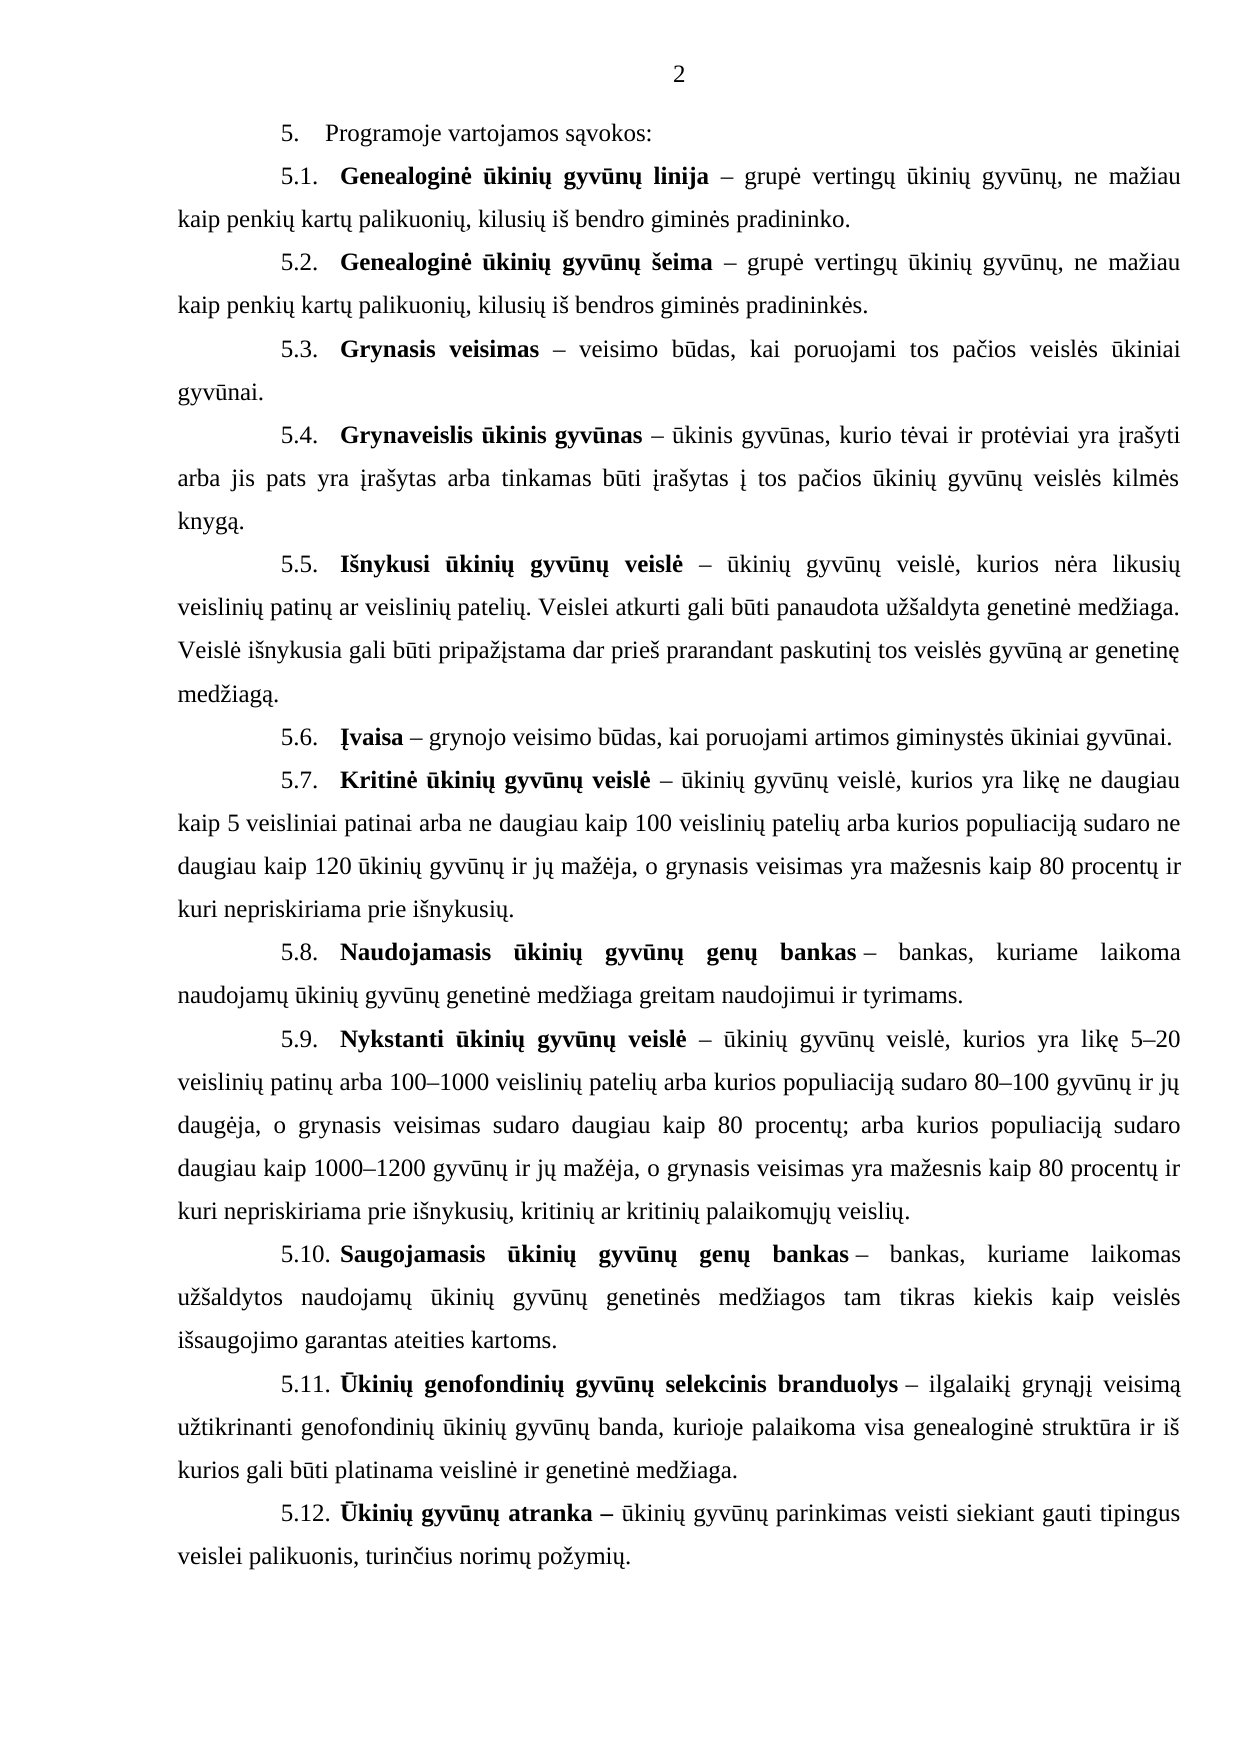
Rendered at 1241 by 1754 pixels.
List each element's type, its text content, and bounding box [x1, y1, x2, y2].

text 5.10. Saugojamasis ūkinių gyvūnų genų bankas – bankas, kuriame laikomas užšaldytos naudojamų ūkinių gyvūnų genetinės medžiagos tam tikras kiekis kaip veislės išsaugojimo garantas ateities kartoms. [177, 1239, 1181, 1354]
text 5.8. Naudojamasis ūkinių gyvūnų genų bankas – bankas, kuriame laikoma naudojamų ūkinių gyvūnų genetinė medžiaga greitam naudojimui ir tyrimams. [177, 937, 1181, 1009]
text 5.4. Grynaveislis ūkinis gyvūnas – ūkinis gyvūnas, kurio tėvai ir protėviai yra įrašyti arba jis pats yra įrašytas arba tinkamas būti įrašytas į tos pačios ūkinių gyvūnų veislės kilmės knygą. [177, 420, 1181, 535]
text 5.12. Ūkinių gyvūnų atranka – ūkinių gyvūnų parinkimas veisti siekiant gauti tipingus veislei palikuonis, turinčius norimų požymių. [177, 1498, 1181, 1570]
text 5.1. Genealoginė ūkinių gyvūnų linija – grupė vertingų ūkinių gyvūnų, ne mažiau kaip penkių kartų palikuonių, kilusių iš bendro giminės pradininko. [177, 161, 1181, 233]
text 5.11. Ūkinių genofondinių gyvūnų selekcinis branduolys – ilgalaikį grynąjį veisimą užtikrinanti genofondinių ūkinių gyvūnų banda, kurioje palaikoma visa genealoginė struktūra ir iš kurios gali būti platinama veislinė ir genetinė medžiaga. [177, 1369, 1181, 1484]
text 5.9. Nykstanti ūkinių gyvūnų veislė – ūkinių gyvūnų veislė, kurios yra likę 5–20 veislinių patinų arba 100–1000 veislinių patelių arba kurios populiaciją sudaro 80–100 gyvūnų ir jų daugėja, o grynasis veisimas sudaro daugiau kaip 80 procentų; arba kurios populiaciją sudaro daugiau kaip 1000–1200 gyvūnų ir jų mažėja, o grynasis veisimas yra mažesnis kaip 80 procentų ir kuri nepriskiriama prie išnykusių, kritinių ar kritinių palaikomųjų veislių. [177, 1024, 1181, 1225]
text 5.5. Išnykusi ūkinių gyvūnų veislė – ūkinių gyvūnų veislė, kurios nėra likusių veislinių patinų ar veislinių patelių. Veislei atkurti gali būti panaudota užšaldyta genetinė medžiaga. Veislė išnykusia gali būti pripažįstama dar prieš prarandant paskutinį tos veislės gyvūną ar genetinę medžiagą. [177, 549, 1181, 707]
text 5.6. Įvaisa – grynojo veisimo būdas, kai poruojami artimos giminystės ūkiniai gyvūnai. [177, 722, 1181, 751]
text 5.7. Kritinė ūkinių gyvūnų veislė – ūkinių gyvūnų veislė, kurios yra likę ne daugiau kaip 5 veisliniai patinai arba ne daugiau kaip 100 veislinių patelių arba kurios populiaciją sudaro ne daugiau kaip 120 ūkinių gyvūnų ir jų mažėja, o grynasis veisimas yra mažesnis kaip 80 procentų ir kuri nepriskiriama prie išnykusių. [177, 765, 1181, 923]
text 5.3. Grynasis veisimas – veisimo būdas, kai poruojami tos pačios veislės ūkiniai gyvūnai. [177, 334, 1181, 406]
text 5.2. Genealoginė ūkinių gyvūnų šeima – grupė vertingų ūkinių gyvūnų, ne mažiau kaip penkių kartų palikuonių, kilusių iš bendros giminės pradininkės. [177, 247, 1181, 319]
text 5. Programoje vartojamos sąvokos: [177, 118, 1181, 147]
